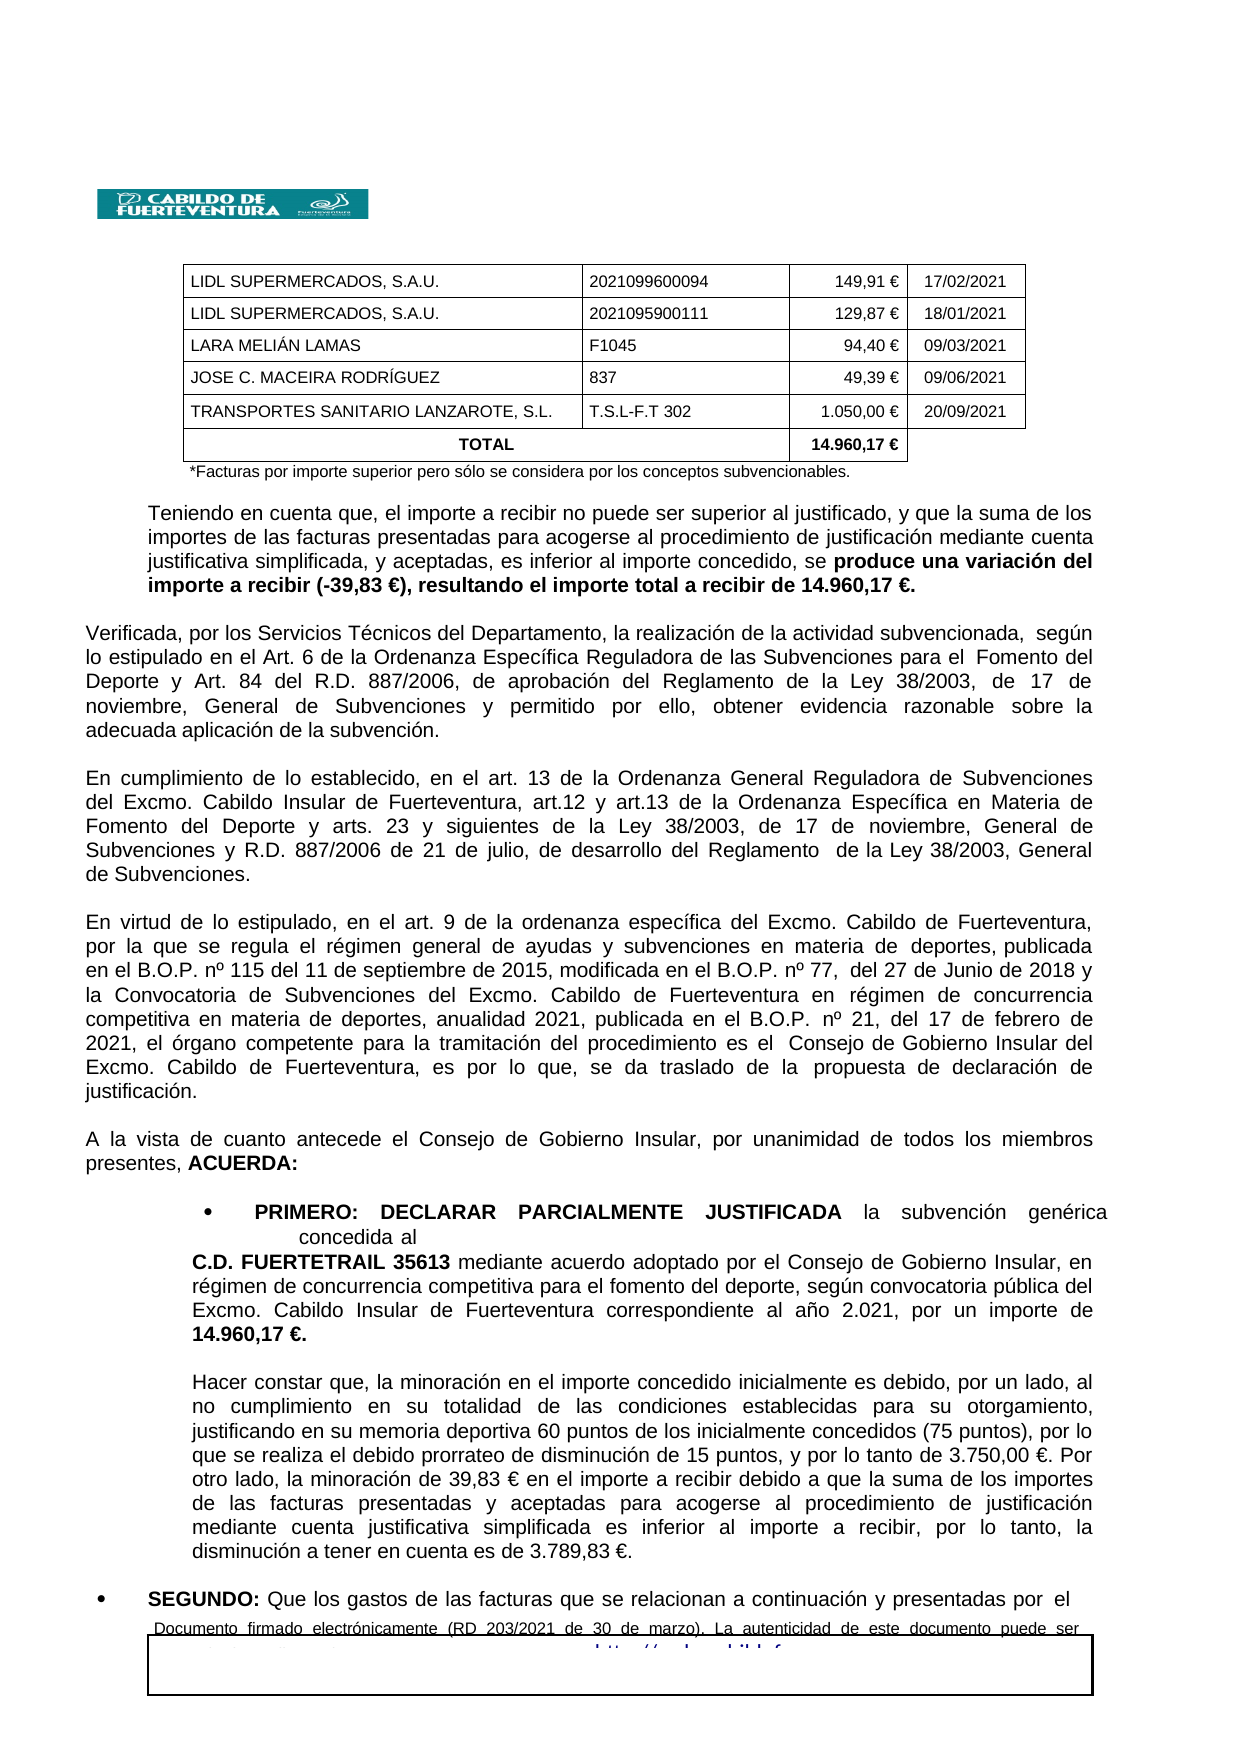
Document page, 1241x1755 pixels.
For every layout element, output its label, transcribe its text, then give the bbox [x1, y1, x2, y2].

table_cell 1.050,00 € [790, 395, 907, 427]
list SEGUNDO: Que los gastos de las facturas que se relacionan a continuación y presentadas por el [98, 1587, 1093, 1611]
table_cell TOTAL [184, 429, 789, 461]
table_cell JOSE C. MACEIRA RODRÍGUEZ [184, 362, 582, 393]
table_cell 49,39 € [790, 362, 907, 393]
table_header LIDL SUPERMERCADOS, S.A.U. [184, 265, 582, 297]
table_cell 837 [583, 362, 789, 393]
text En cumplimiento de lo establecido, en el art. 13 de la Ordenanza General Reguladora de Subvenciones del Excmo. Cabildo Insular de Fuerteventura, art.12 y art.13 de la Ordenanza Específica en Materia de Fomento del Deporte y arts. 23 y siguientes de la Ley 38/2003, de 17 de noviembre, General de Subvenciones y R.D. 887/2006 de 21 de julio, de desarrollo del Reglamento de la Ley 38/2003, General de Subvenciones. [85, 766, 1093, 886]
table_cell 09/06/2021 [908, 362, 1025, 393]
table_cell 20/09/2021 [908, 395, 1025, 427]
table_cell F1045 [583, 330, 789, 361]
picture [97, 189, 369, 219]
table_header 149,91 € [790, 265, 907, 297]
table_cell LIDL SUPERMERCADOS, S.A.U. [184, 298, 582, 329]
table_header 17/02/2021 [908, 265, 1025, 297]
table_cell LARA MELIÁN LAMAS [184, 330, 582, 361]
text A la vista de cuanto antecede el Consejo de Gobierno Insular, por unanimidad de todos los miembros presentes, ACUERDA: [85, 1127, 1093, 1175]
table_cell [908, 429, 1025, 461]
text Hacer constar que, la minoración en el importe concedido inicialmente es debido, por un lado, al no cumplimiento en su totalidad de las condiciones establecidas para su otorgamiento, justificando en su memoria deportiva 60 puntos de los inicialmente concedidos (75 puntos), por lo que se realiza el debido prorrateo de disminución de 15 puntos, y por lo tanto de 3.750,00 €. Por otro lado, la minoración de 39,83 € en el importe a recibir debido a que la suma de los importes de las facturas presentadas y aceptadas para acogerse al procedimiento de justificación mediante cuenta justificativa simplificada es inferior al importe a recibir, por lo tanto, la disminución a tener en cuenta es de 3.789,83 €. [192, 1370, 1093, 1563]
table_header 2021099600094 [583, 265, 789, 297]
table_cell 14.960,17 € [790, 429, 907, 461]
list PRIMERO: DECLARAR PARCIALMENTE JUSTIFICADA la subvención genérica concedida al [204, 1199, 1107, 1250]
text *Facturas por importe superior pero sólo se considera por los conceptos subvencionables. [189, 462, 1107, 481]
table_cell 2021095900111 [583, 298, 789, 329]
text En virtud de lo estipulado, en el art. 9 de la ordenanza específica del Excmo. Cabildo de Fuerteventura, por la que se regula el régimen general de ayudas y subvenciones en materia de deportes, publicada en el B.O.P. nº 115 del 11 de septiembre de 2015, modificada en el B.O.P. nº 77, del 27 de Junio de 2018 y la Convocatoria de Subvenciones del Excmo. Cabildo de Fuerteventura en régimen de concurrencia competitiva en materia de deportes, anualidad 2021, publicada en el B.O.P. nº 21, del 17 de febrero de 2021, el órgano competente para la tramitación del procedimiento es el Consejo de Gobierno Insular del Excmo. Cabildo de Fuerteventura, es por lo que, se da traslado de la propuesta de declaración de justificación. [85, 910, 1093, 1103]
text Verificada, por los Servicios Técnicos del Departamento, la realización de la actividad subvencionada, según lo estipulado en el Art. 6 de la Ordenanza Específica Reguladora de las Subvenciones para el Fomento del Deporte y Art. 84 del R.D. 887/2006, de aprobación del Reglamento de la Ley 38/2003, de 17 de noviembre, General de Subvenciones y permitido por ello, obtener evidencia razonable sobre la adecuada aplicación de la subvención. [85, 621, 1093, 742]
table_cell 94,40 € [790, 330, 907, 361]
text Teniendo en cuenta que, el importe a recibir no puede ser superior al justificado, y que la suma de los importes de las facturas presentadas para acogerse al procedimiento de justificación mediante cuenta justificativa simplificada, y aceptadas, es inferior al importe concedido, se produce una variación del importe a recibir (-39,83 €), resultando el importe total a recibir de 14.960,17 €. [148, 501, 1093, 597]
table_cell T.S.L-F.T 302 [583, 395, 789, 427]
table_cell 18/01/2021 [908, 298, 1025, 329]
text C.D. FUERTETRAIL 35613 mediante acuerdo adoptado por el Consejo de Gobierno Insular, en régimen de concurrencia competitiva para el fomento del deporte, según convocatoria pública del Excmo. Cabildo Insular de Fuerteventura correspondiente al año 2.021, por un importe de 14.960,17 €. [192, 1250, 1093, 1346]
table_cell 129,87 € [790, 298, 907, 329]
table_cell 09/03/2021 [908, 330, 1025, 361]
table_cell TRANSPORTES SANITARIO LANZAROTE, S.L. [184, 395, 582, 427]
